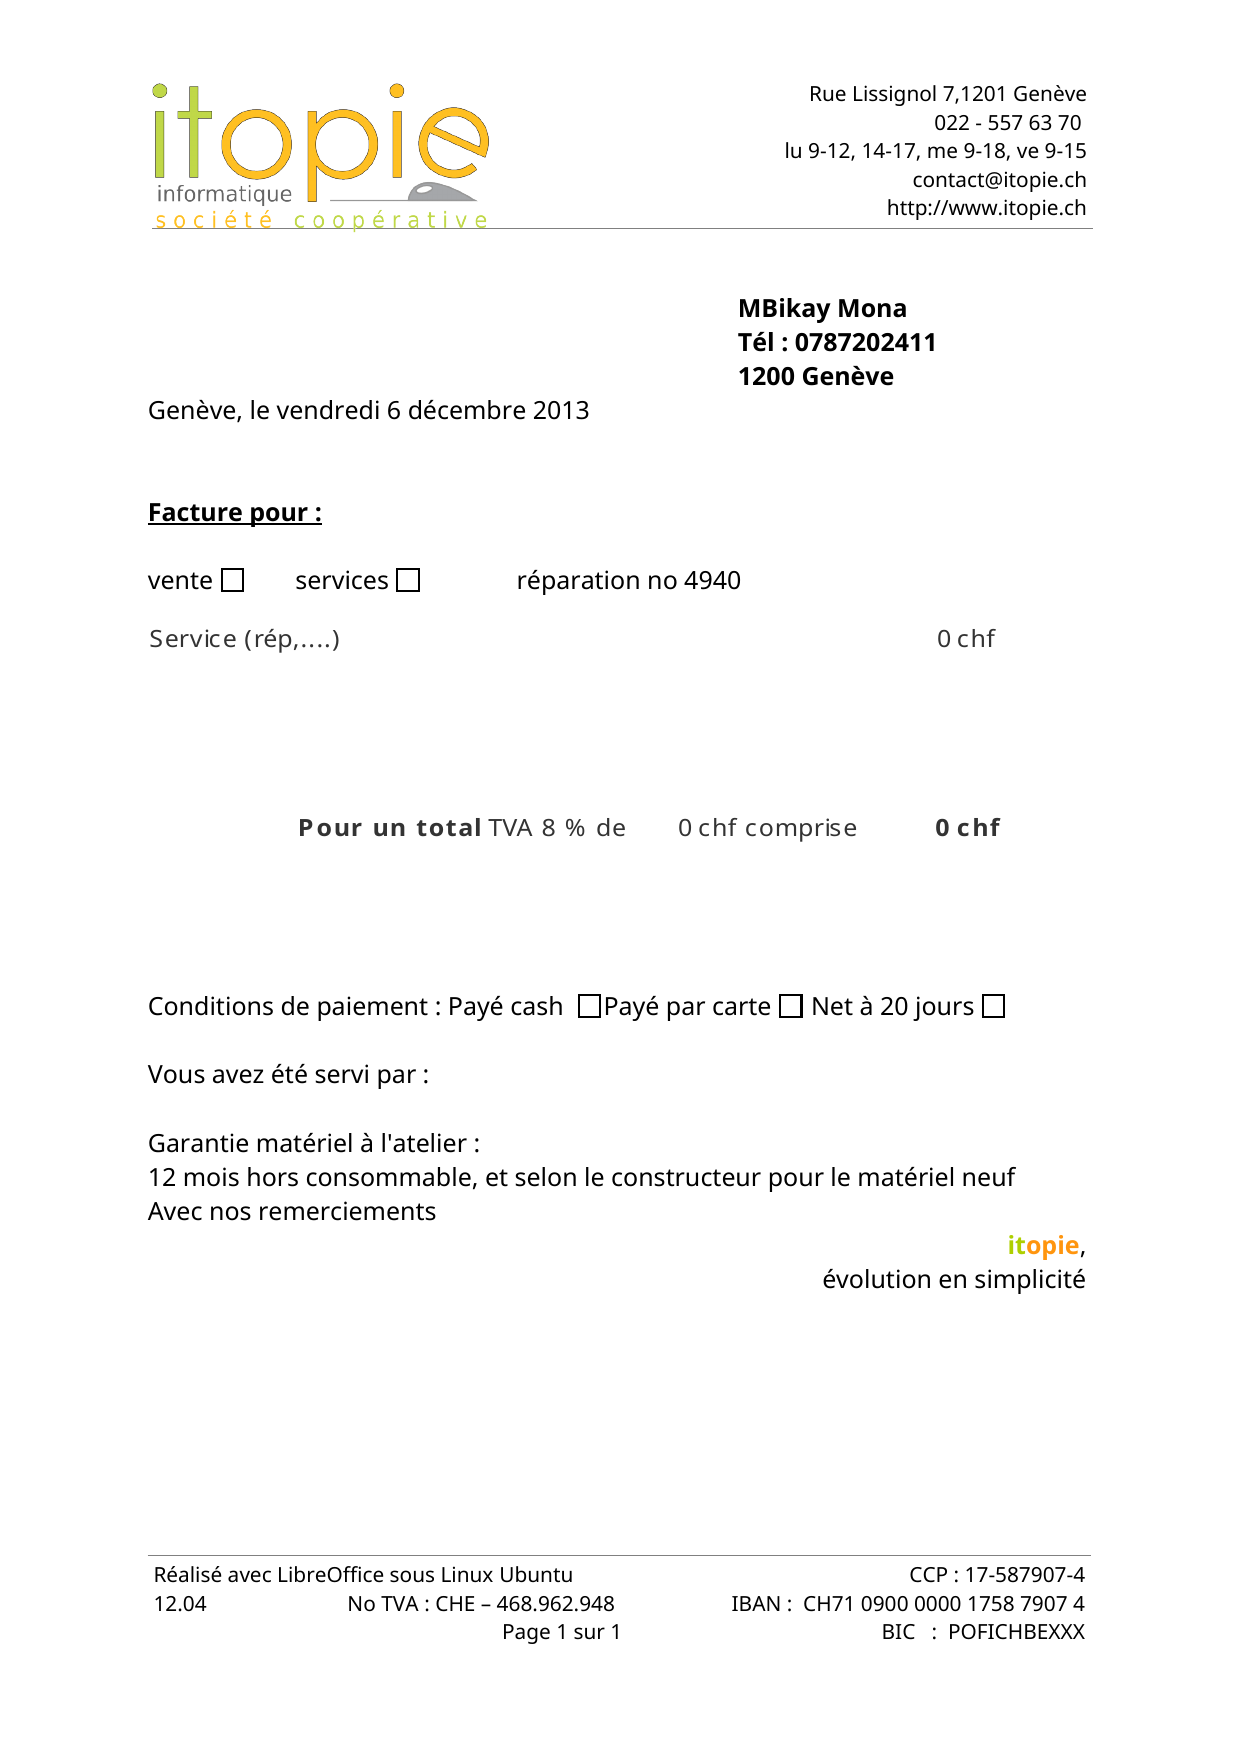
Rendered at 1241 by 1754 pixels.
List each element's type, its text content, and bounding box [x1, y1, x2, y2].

text Conditions de paiement : Payé cash Payé par carte Net à 20 jours [148, 989, 1093, 1023]
text Avec nos remerciements [148, 1193, 1093, 1227]
text Vous avez été servi par : [148, 1057, 1093, 1091]
text itopie, [148, 1227, 1093, 1262]
picture [138, 72, 500, 244]
text Garantie matériel à l'atelier : [148, 1125, 1093, 1159]
text 1200 Genève [148, 358, 1093, 392]
text Genève, le vendredi 6 décembre 2013 [148, 392, 1093, 427]
text Tél : 0787202411 [148, 324, 1093, 358]
text vente services réparation no 4940 [148, 563, 1093, 597]
text Facture pour : [148, 495, 1093, 529]
text 12 mois hors consommable, et selon le constructeur pour le matériel neuf [148, 1159, 1093, 1193]
text évolution en simplicité [148, 1262, 1093, 1296]
text MBikay Mona [148, 290, 1093, 324]
